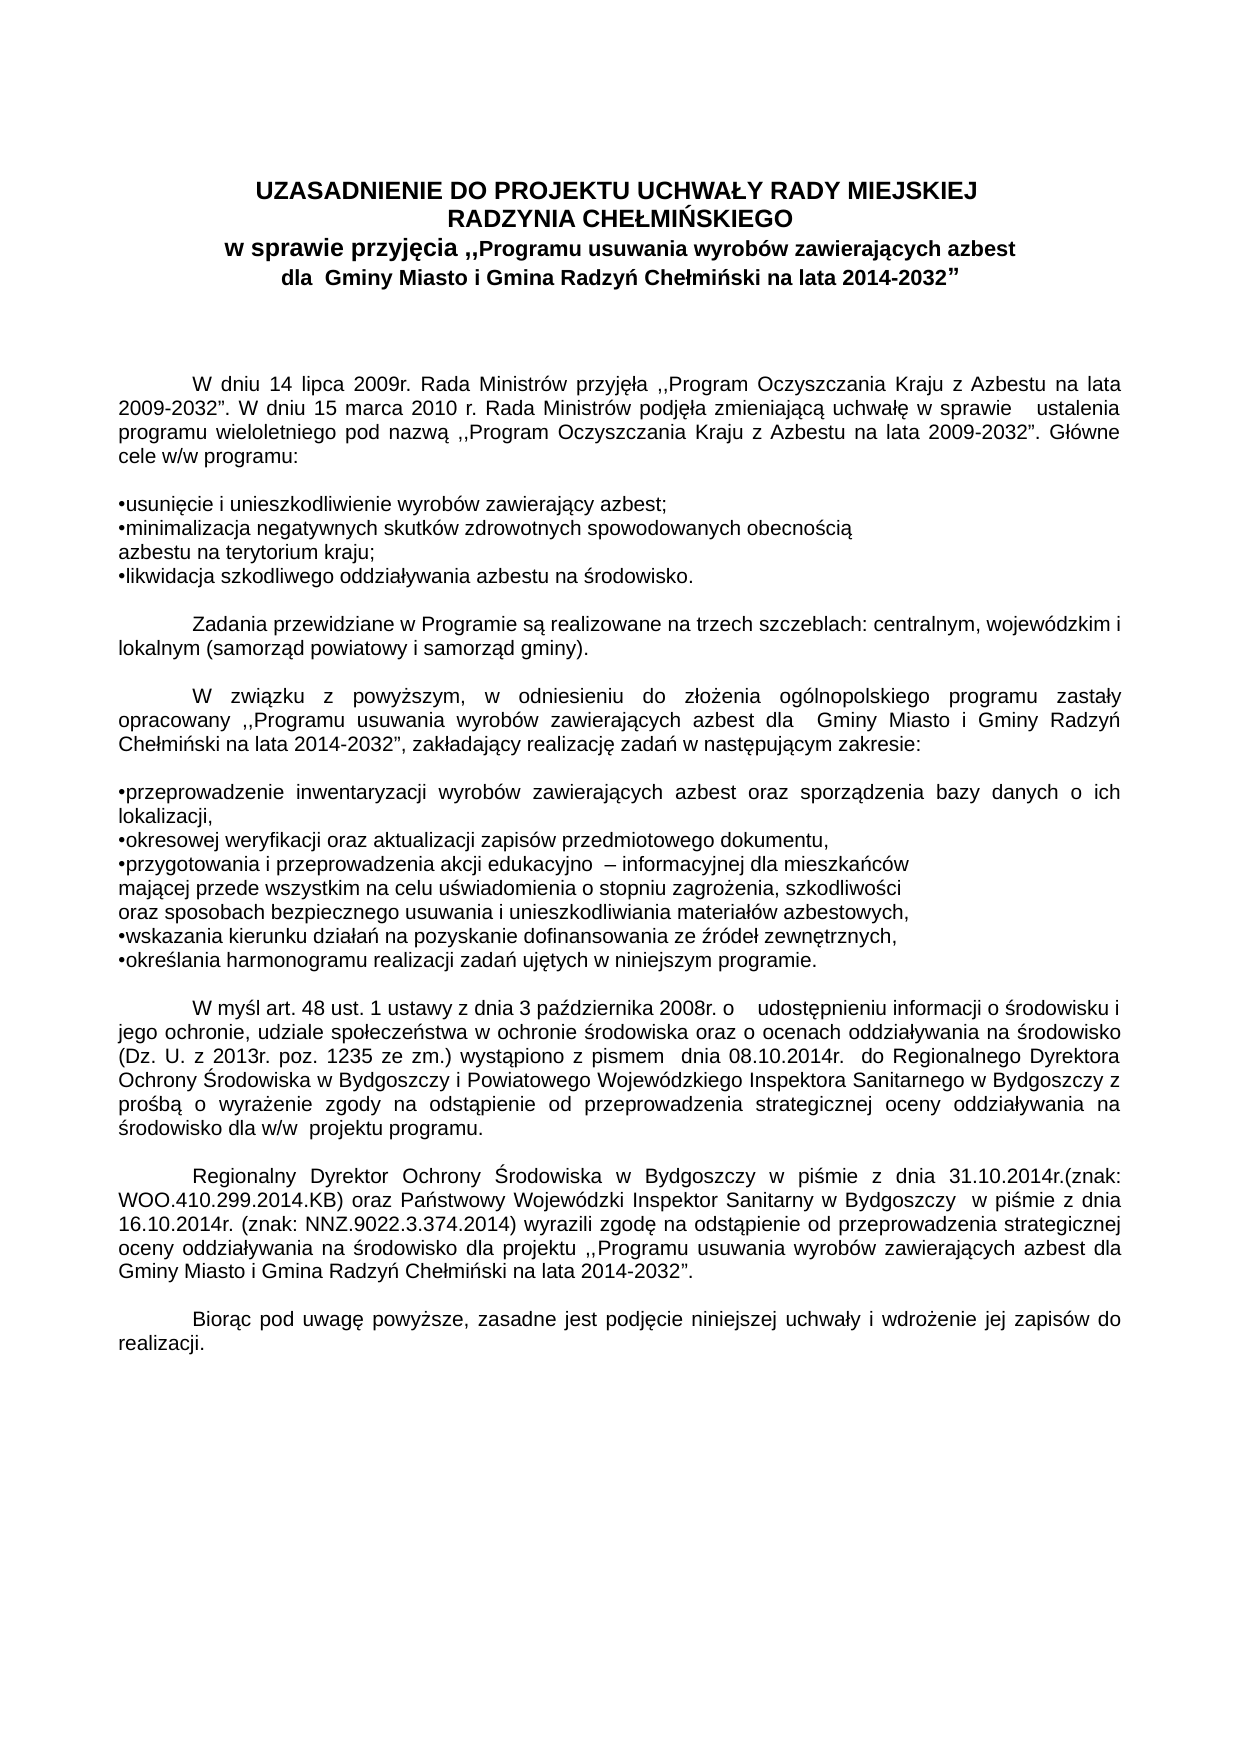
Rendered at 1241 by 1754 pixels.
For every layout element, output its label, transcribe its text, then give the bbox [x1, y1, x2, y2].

text w sprawie przyjęcia ,,Programu usuwania wyrobów zawierających azbest [118, 233, 1122, 262]
text W związku z powyższym, w odniesieniu do złożenia ogólnopolskiego programu zastały opracowany ,,Programu usuwania wyrobów zawierających azbest dla Gminy Miasto i Gminy Radzyń Chełmiński na lata 2014-2032”, zakładający realizację zadań w następującym zakresie: [118, 684, 1122, 756]
text Regionalny Dyrektor Ochrony Środowiska w Bydgoszczy w piśmie z dnia 31.10.2014r.(znak: WOO.410.299.2014.KB) oraz Państwowy Wojewódzki Inspektor Sanitarny w Bydgoszczy w piśmie z dnia 16.10.2014r. (znak: NNZ.9022.3.374.2014) wyrazili zgodę na odstąpienie od przeprowadzenia strategicznej oceny oddziaływania na środowisko dla projektu ,,Programu usuwania wyrobów zawierających azbest dla Gminy Miasto i Gmina Radzyń Chełmiński na lata 2014-2032”. [118, 1163, 1122, 1283]
list usunięcie i unieszkodliwienie wyrobów zawierający azbest; [118, 492, 1122, 516]
list przeprowadzenie inwentaryzacji wyrobów zawierających azbest oraz sporządzenia bazy danych o ich lokalizacji, [118, 780, 1122, 828]
list azbestu na terytorium kraju; [118, 540, 1122, 564]
text Zadania przewidziane w Programie są realizowane na trzech szczeblach: centralnym, wojewódzkim i lokalnym (samorząd powiatowy i samorząd gminy). [118, 612, 1122, 660]
list mającej przede wszystkim na celu uświadomienia o stopniu zagrożenia, szkodliwości [118, 876, 1122, 900]
text dla Gminy Miasto i Gmina Radzyń Chełmiński na lata 2014-2032” [118, 262, 1122, 291]
list przygotowania i przeprowadzenia akcji edukacyjno – informacyjnej dla mieszkańców [118, 852, 1122, 876]
list minimalizacja negatywnych skutków zdrowotnych spowodowanych obecnością [118, 516, 1122, 540]
list określania harmonogramu realizacji zadań ujętych w niniejszym programie. [118, 948, 1122, 972]
text UZASADNIENIE DO PROJEKTU UCHWAŁY RADY MIEJSKIEJ [118, 176, 1122, 204]
list likwidacja szkodliwego oddziaływania azbestu na środowisko. [118, 564, 1122, 588]
text W dniu 14 lipca 2009r. Rada Ministrów przyjęła ,,Program Oczyszczania Kraju z Azbestu na lata 2009-2032”. W dniu 15 marca 2010 r. Rada Ministrów podjęła zmieniającą uchwałę w sprawie ustalenia programu wieloletniego pod nazwą ,,Program Oczyszczania Kraju z Azbestu na lata 2009-2032”. Główne cele w/w programu: [118, 372, 1122, 468]
text RADZYNIA CHEŁMIŃSKIEGO [118, 204, 1122, 233]
list oraz sposobach bezpiecznego usuwania i unieszkodliwiania materiałów azbestowych, [118, 900, 1122, 924]
list okresowej weryfikacji oraz aktualizacji zapisów przedmiotowego dokumentu, [118, 828, 1122, 852]
text Biorąc pod uwagę powyższe, zasadne jest podjęcie niniejszej uchwały i wdrożenie jej zapisów do realizacji. [118, 1307, 1122, 1355]
list wskazania kierunku działań na pozyskanie dofinansowania ze źródeł zewnętrznych, [118, 924, 1122, 948]
text W myśl art. 48 ust. 1 ustawy z dnia 3 października 2008r. o udostępnieniu informacji o środowisku i jego ochronie, udziale społeczeństwa w ochronie środowiska oraz o ocenach oddziaływania na środowisko (Dz. U. z 2013r. poz. 1235 ze zm.) wystąpiono z pismem dnia 08.10.2014r. do Regionalnego Dyrektora Ochrony Środowiska w Bydgoszczy i Powiatowego Wojewódzkiego Inspektora Sanitarnego w Bydgoszczy z prośbą o wyrażenie zgody na odstąpienie od przeprowadzenia strategicznej oceny oddziaływania na środowisko dla w/w projektu programu. [118, 996, 1122, 1139]
